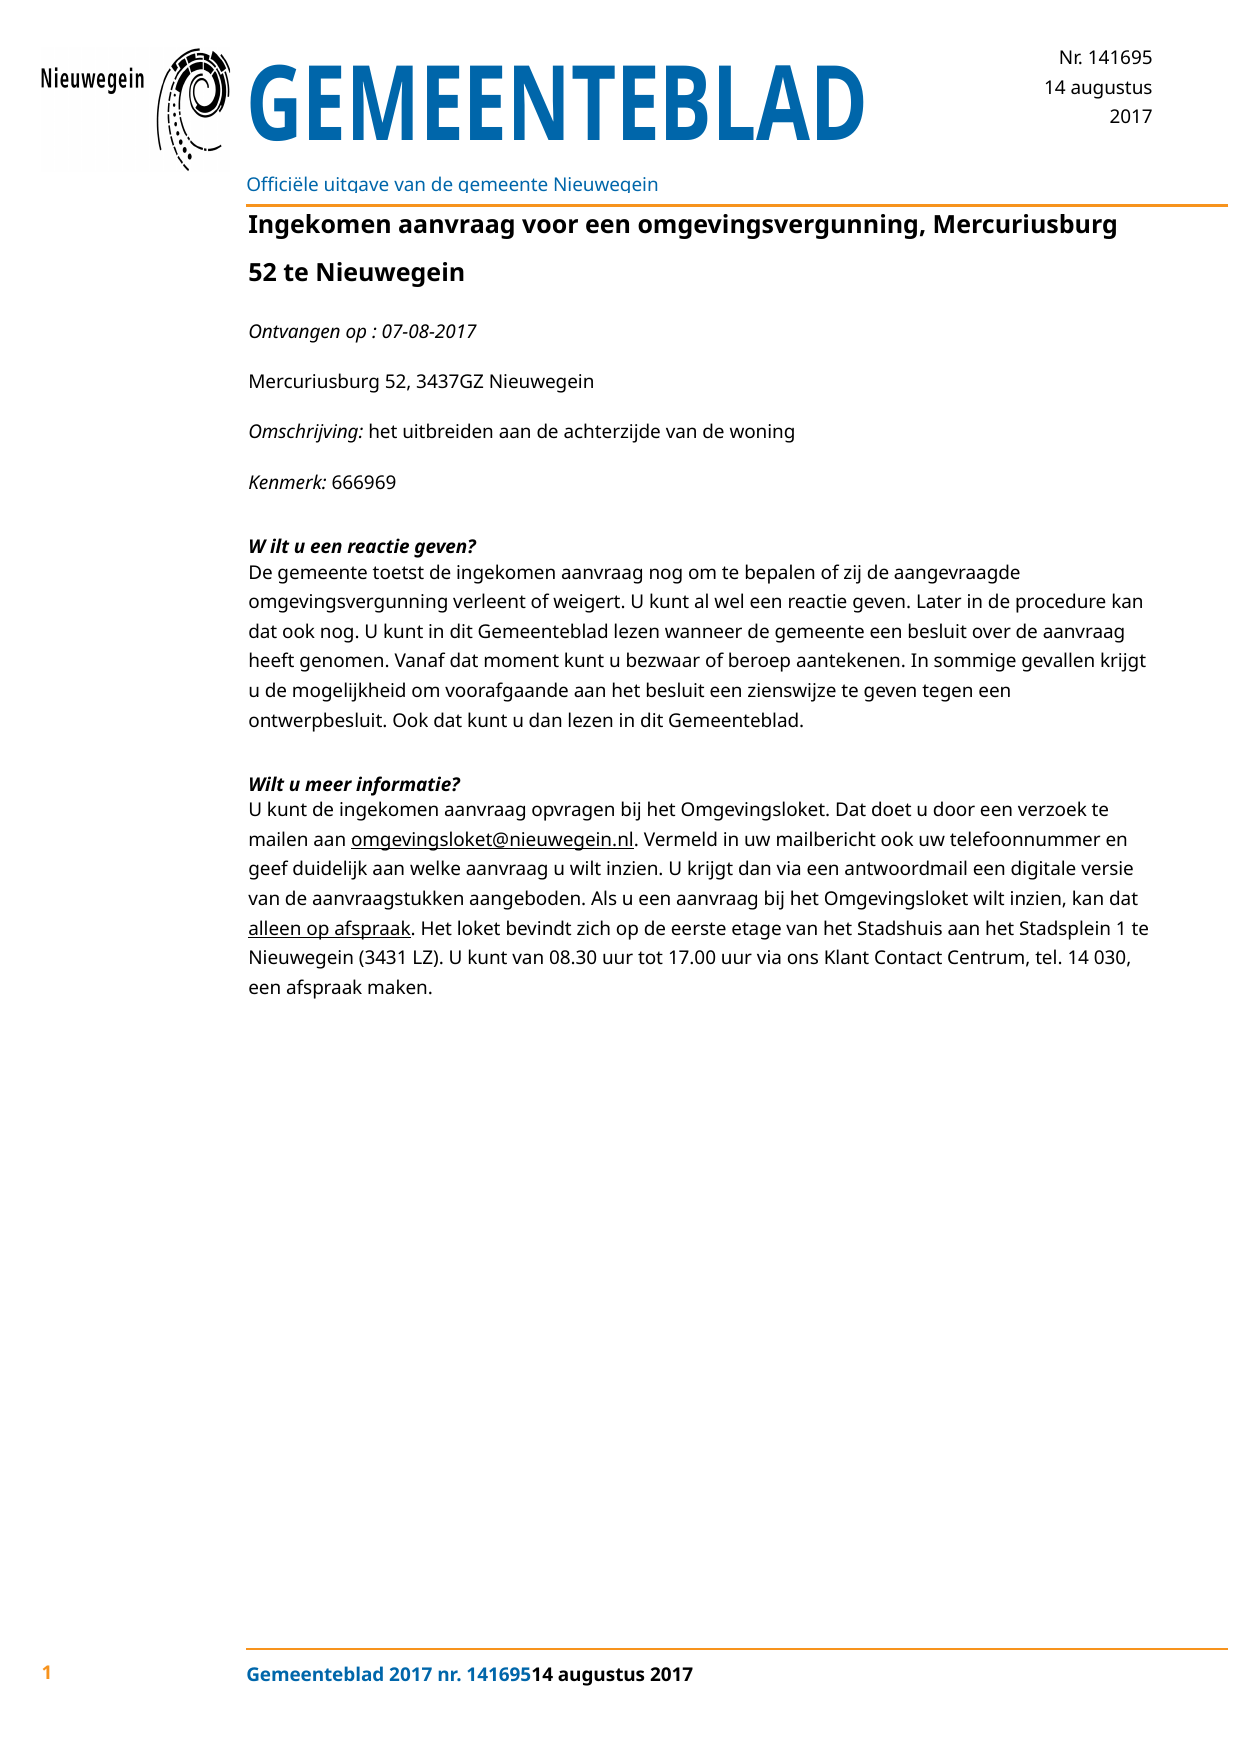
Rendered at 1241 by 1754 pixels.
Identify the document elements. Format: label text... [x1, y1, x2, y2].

text Ontvangen op : 07-08-2017 [248, 318, 1152, 344]
picture [41, 47, 231, 172]
text De gemeente toetst de ingekomen aanvraag nog om te bepalen of zij de aangevraagde omgevingsvergunning verleent of weigert. U kunt al wel een reactie geven. Later in de procedure kan dat ook nog. U kunt in dit Gemeenteblad lezen wanneer de gemeente een besluit over de aanvraag heeft genomen. Vanaf dat moment kunt u bezwaar of beroep aantekenen. In sommige gevallen krijgt u de mogelijkheid om voorafgaande aan het besluit een zienswijze te geven tegen een ontwerpbesluit. Ook dat kunt u dan lezen in dit Gemeenteblad. [248, 559, 1152, 732]
text Ingekomen aanvraag voor een omgevingsvergunning, Mercuriusburg 52 te Nieuwegein [248, 207, 1152, 288]
text Mercuriusburg 52, 3437GZ Nieuwegein [248, 368, 1152, 394]
text Kenmerk: 666969 [248, 469, 1152, 495]
text U kunt de ingekomen aanvraag opvragen bij het Omgevingsloket. Dat doet u door een verzoek te mailen aan omgevingsloket@nieuwegein.nl. Vermeld in uw mailbericht ook uw telefoonnummer en geef duidelijk aan welke aanvraag u wilt inzien. U krijgt dan via een antwoordmail een digitale versie van de aanvraagstukken aangeboden. Als u een aanvraag bij het Omgevingsloket wilt inzien, kan dat alleen op afspraak. Het loket bevindt zich op de eerste etage van het Stadshuis aan het Stadsplein 1 te Nieuwegein (3431 LZ). U kunt van 08.30 uur tot 17.00 uur via ons Klant Contact Centrum, tel. 14 030, een afspraak maken. [248, 796, 1152, 1000]
text Omschrijving: het uitbreiden aan de achterzijde van de woning [248, 419, 1152, 444]
text Wilt u meer informatie? [248, 771, 1152, 796]
text W ilt u een reactie geven? [248, 533, 1152, 559]
